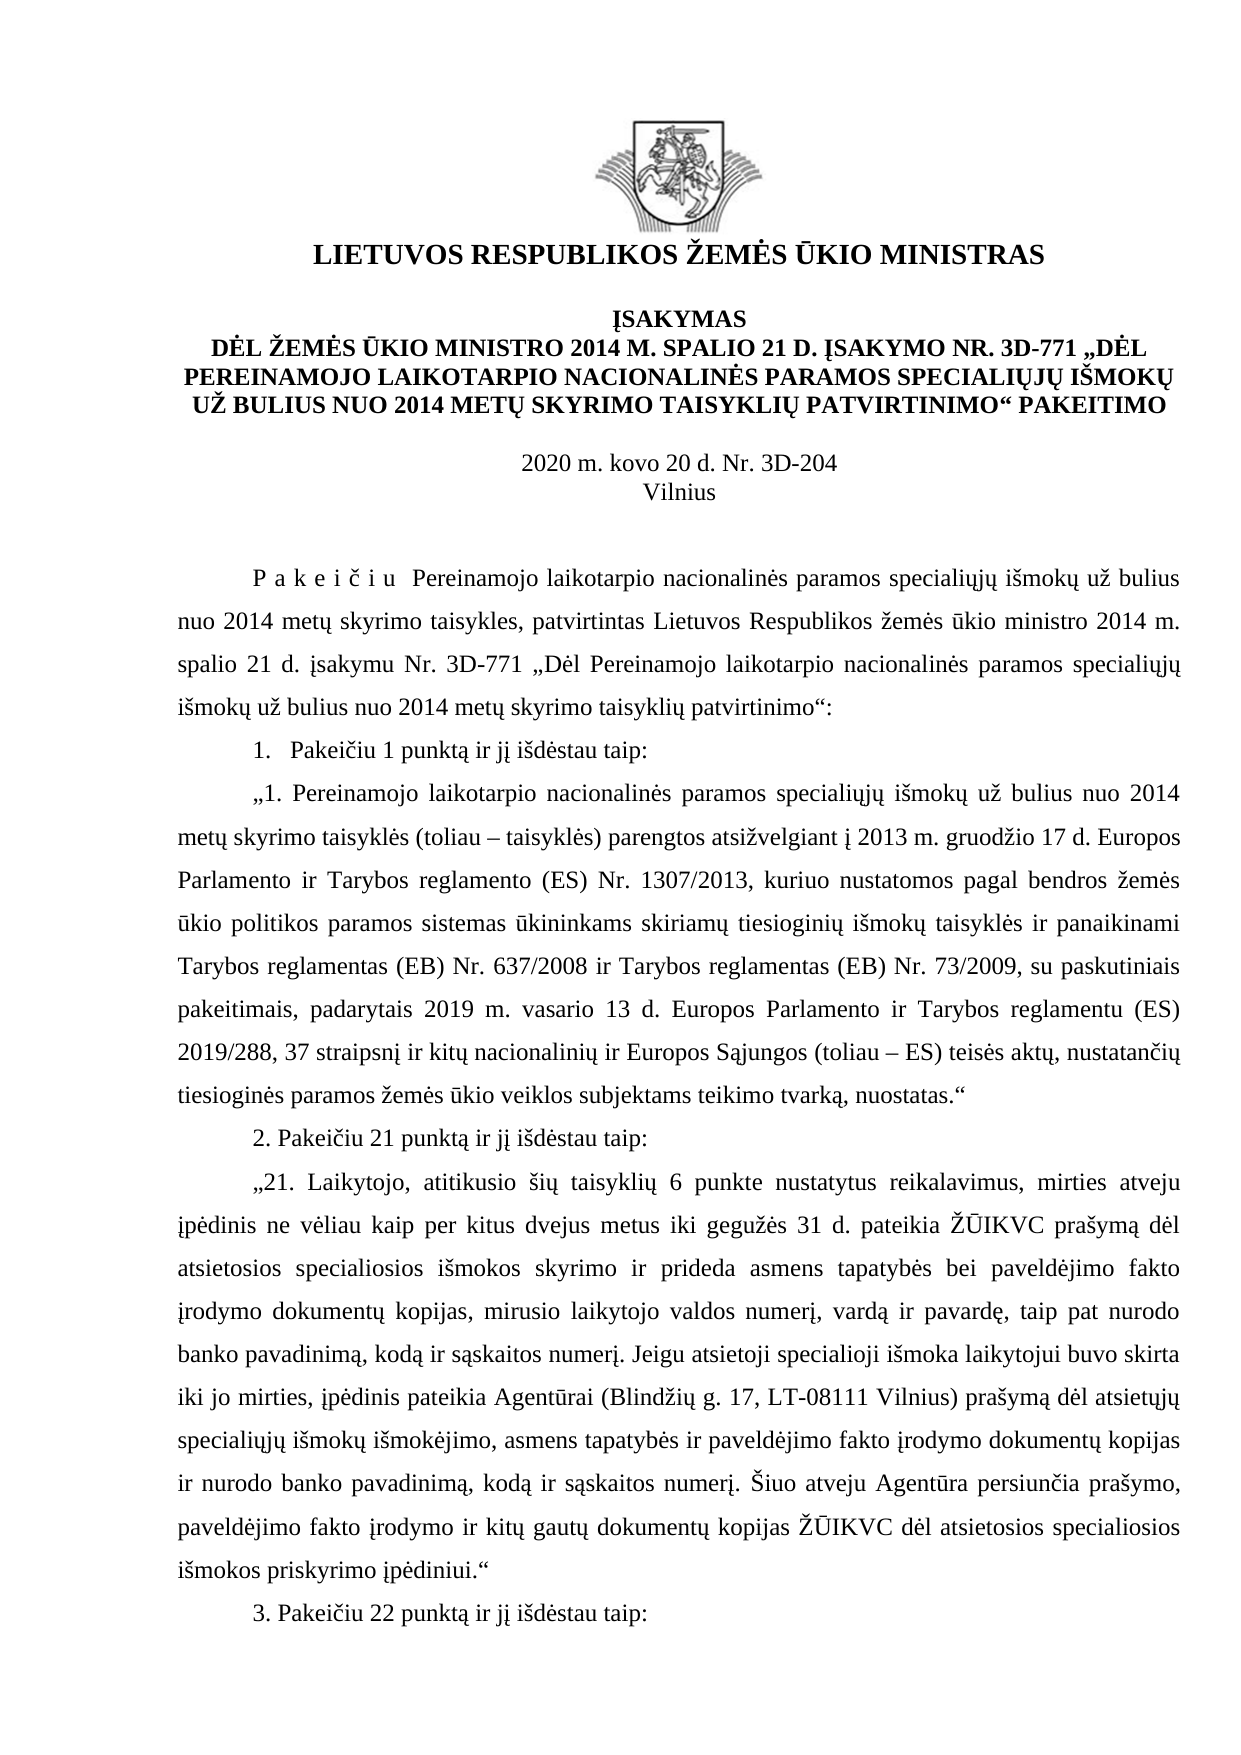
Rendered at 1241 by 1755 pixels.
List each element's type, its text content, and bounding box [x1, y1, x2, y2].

text P a k e i č i u Pereinamojo laikotarpio nacionalinės paramos specialiųjų išmokų už bulius nuo 2014 metų skyrimo taisykles, patvirtintas Lietuvos Respublikos žemės ūkio ministro 2014 m. spalio 21 d. įsakymu Nr. 3D-771 „Dėl Pereinamojo laikotarpio nacionalinės paramos specialiųjų išmokų už bulius nuo 2014 metų skyrimo taisyklių patvirtinimo“: [177, 563, 1181, 721]
text Dėl ŽEMĖS ŪKIO MINISTRO 2014 M. SPALIO 21 D. ĮSAKYMO NR. 3D-771 „DĖL PEREINAMOJO LAIKOTARPIO NACIONALINĖS PARAMOS SPECIALIŲJŲ IŠMOKŲ UŽ BULIUS NUO 2014 METŲ SKYRIMO TAISYKLIŲ PATVIRTINIMO“ PAKEITIMO [177, 333, 1181, 419]
text 1. Pakeičiu 1 punktą ir jį išdėstau taip: [252, 735, 1181, 764]
text 2020 m. kovo 20 d. Nr. 3D-204 [177, 448, 1181, 477]
text 2. Pakeičiu 21 punktą ir jį išdėstau taip: [177, 1123, 1181, 1152]
text „1. Pereinamojo laikotarpio nacionalinės paramos specialiųjų išmokų už bulius nuo 2014 metų skyrimo taisyklės (toliau – taisyklės) parengtos atsižvelgiant į 2013 m. gruodžio 17 d. Europos Parlamento ir Tarybos reglamento (ES) Nr. 1307/2013, kuriuo nustatomos pagal bendros žemės ūkio politikos paramos sistemas ūkininkams skiriamų tiesioginių išmokų taisyklės ir panaikinami Tarybos reglamentas (EB) Nr. 637/2008 ir Tarybos reglamentas (EB) Nr. 73/2009, su paskutiniais pakeitimais, padarytais 2019 m. vasario 13 d. Europos Parlamento ir Tarybos reglamentu (ES) 2019/288, 37 straipsnį ir kitų nacionalinių ir Europos Sąjungos (toliau – ES) teisės aktų, nustatančių tiesioginės paramos žemės ūkio veiklos subjektams teikimo tvarką, nuostatas.“ [177, 778, 1181, 1109]
text 3. Pakeičiu 22 punktą ir jį išdėstau taip: [177, 1598, 1181, 1627]
text LIETUVOS RESPUBLIKOS ŽEMĖS ŪKIO MINISTRAS [177, 237, 1181, 271]
text Vilnius [177, 477, 1181, 505]
text „21. Laikytojo, atitikusio šių taisyklių 6 punkte nustatytus reikalavimus, mirties atveju įpėdinis ne vėliau kaip per kitus dvejus metus iki gegužės 31 d. pateikia ŽŪIKVC prašymą dėl atsietosios specialiosios išmokos skyrimo ir prideda asmens tapatybės bei paveldėjimo fakto įrodymo dokumentų kopijas, mirusio laikytojo valdos numerį, vardą ir pavardę, taip pat nurodo banko pavadinimą, kodą ir sąskaitos numerį. Jeigu atsietoji specialioji išmoka laikytojui buvo skirta iki jo mirties, įpėdinis pateikia Agentūrai (Blindžių g. 17, LT-08111 Vilnius) prašymą dėl atsietųjų specialiųjų išmokų išmokėjimo, asmens tapatybės ir paveldėjimo fakto įrodymo dokumentų kopijas ir nurodo banko pavadinimą, kodą ir sąskaitos numerį. Šiuo atveju Agentūra persiunčia prašymo, paveldėjimo fakto įrodymo ir kitų gautų dokumentų kopijas ŽŪIKVC dėl atsietosios specialiosios išmokos priskyrimo įpėdiniui.“ [177, 1167, 1181, 1583]
text ĮSAKYMAS [177, 304, 1181, 333]
